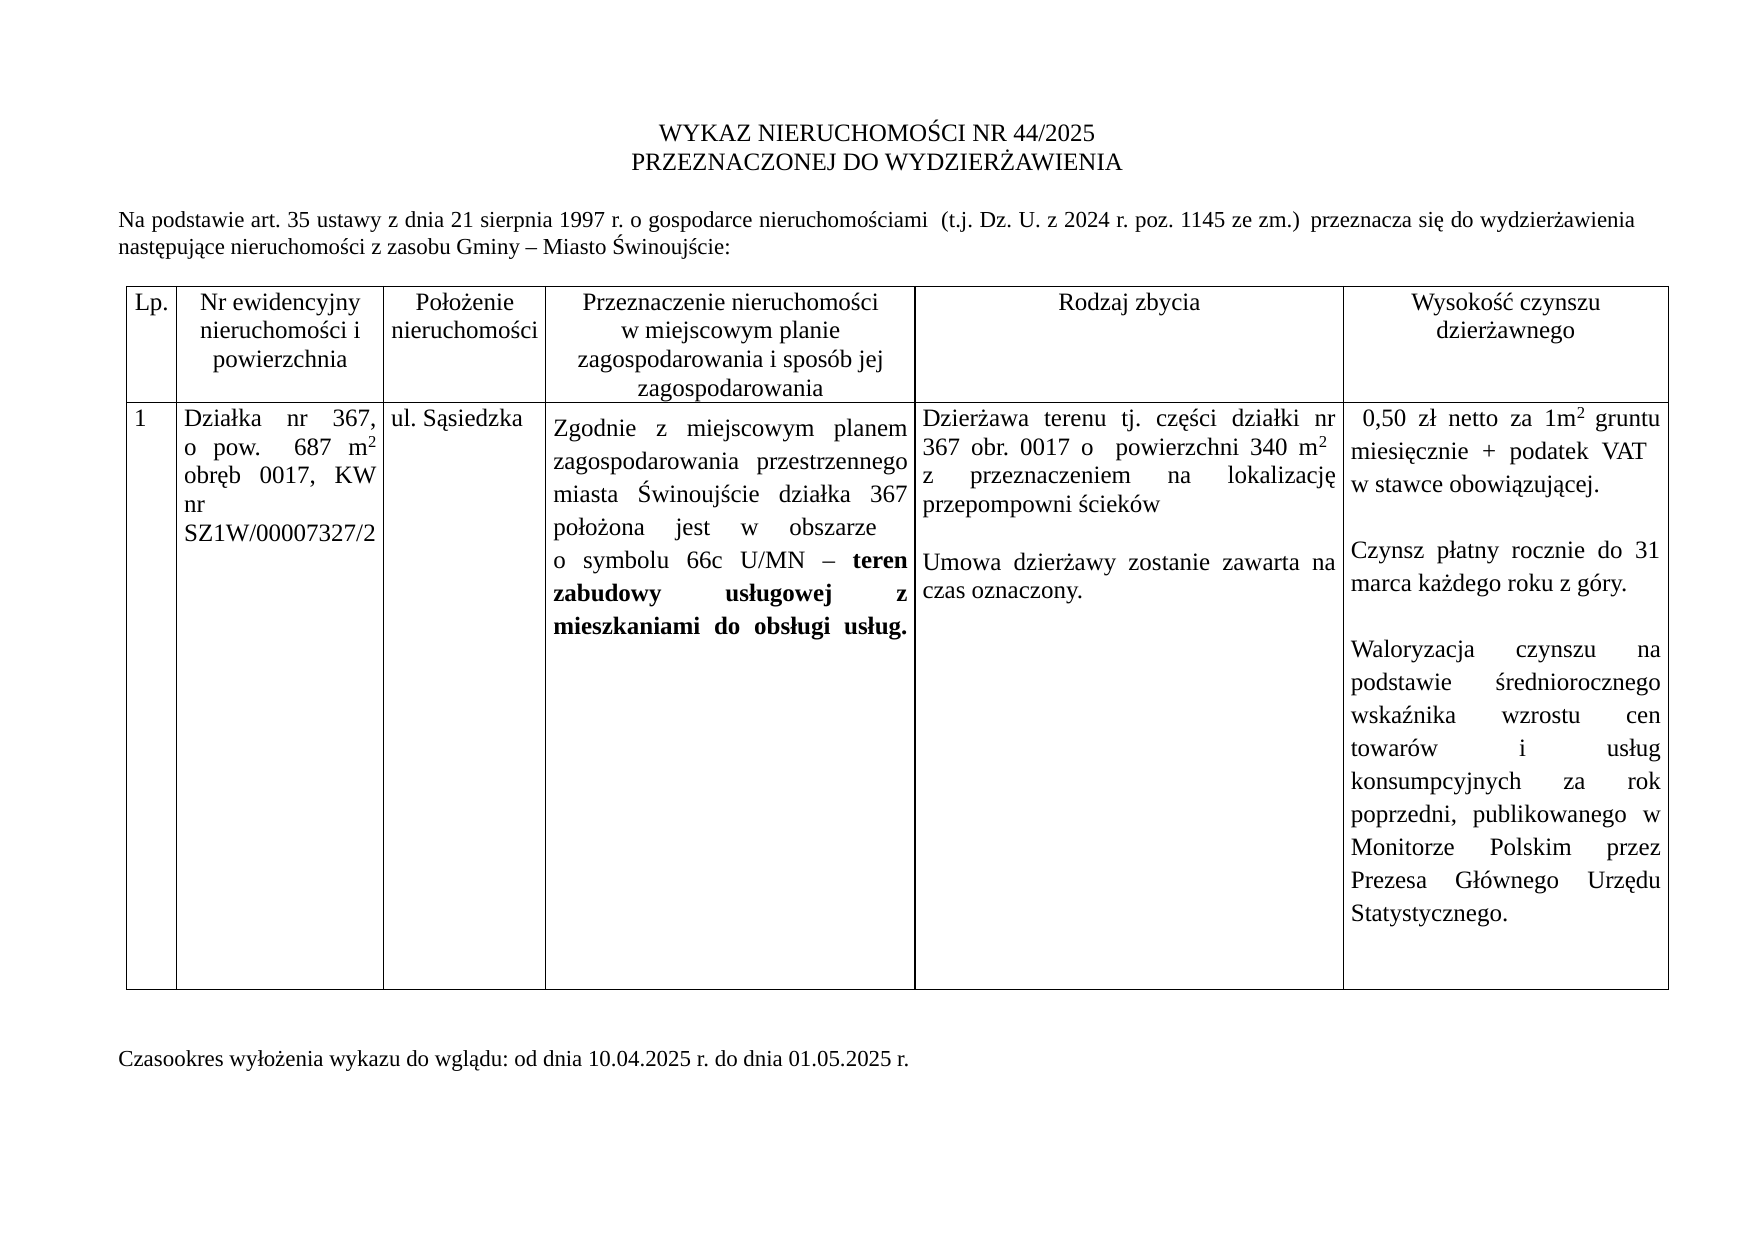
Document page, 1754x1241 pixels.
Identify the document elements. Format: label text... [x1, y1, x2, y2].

text PRZEZNACZONEJ DO WYDZIERŻAWIENIA [118, 147, 1636, 176]
table_cell Działka nr 367, o pow. 687 m2 obręb 0017, KW nr SZ1W/00007327/2 [177, 403, 383, 989]
text WYKAZ NIERUCHOMOŚCI NR 44/2025 [118, 118, 1636, 147]
table_cell Dzierżawa terenu tj. części działki nr 367 obr. 0017 o powierzchni 340 m2 z przeznaczeniem na lokalizację przepompowni ścieków Umowa dzierżawy zostanie zawarta na czas oznaczony. [916, 403, 1343, 989]
text Czasookres wyłożenia wykazu do wglądu: od dnia 10.04.2025 r. do dnia 01.05.2025 r. [118, 1045, 1636, 1071]
table_cell 1 [127, 403, 176, 989]
table_cell Zgodnie z miejscowym planem zagospodarowania przestrzennego miasta Świnoujście działka 367 położona jest w obszarze o symbolu 66c U/MN – teren zabudowy usługowej z mieszkaniami do obsługi usług. [546, 403, 914, 989]
text Na podstawie art. 35 ustawy z dnia 21 sierpnia 1997 r. o gospodarce nieruchomościami (t.j. Dz. U. z 2024 r. poz. 1145 ze zm.) przeznacza się do wydzierżawienia następujące nieruchomości z zasobu Gminy – Miasto Świnoujście: [118, 204, 1636, 259]
table_header Nr ewidencyjny nieruchomości i powierzchnia [177, 287, 383, 402]
table_header Położenie nieruchomości [384, 287, 545, 402]
table_header Lp. [127, 287, 176, 402]
table_header Rodzaj zbycia [916, 287, 1343, 402]
table_cell ul. Sąsiedzka [384, 403, 545, 989]
table_cell 0,50 zł netto za 1m2 gruntu miesięcznie + podatek VAT w stawce obowiązującej. Czynsz płatny rocznie do 31 marca każdego roku z góry. Waloryzacja czynszu na podstawie średniorocznego wskaźnika wzrostu cen towarów i usług konsumpcyjnych za rok poprzedni, publikowanego w Monitorze Polskim przez Prezesa Głównego Urzędu Statystycznego. [1344, 403, 1668, 989]
table_header Przeznaczenie nieruchomości w miejscowym planie zagospodarowania i sposób jej zagospodarowania [546, 287, 914, 402]
table_header Wysokość czynszu dzierżawnego [1344, 287, 1668, 402]
